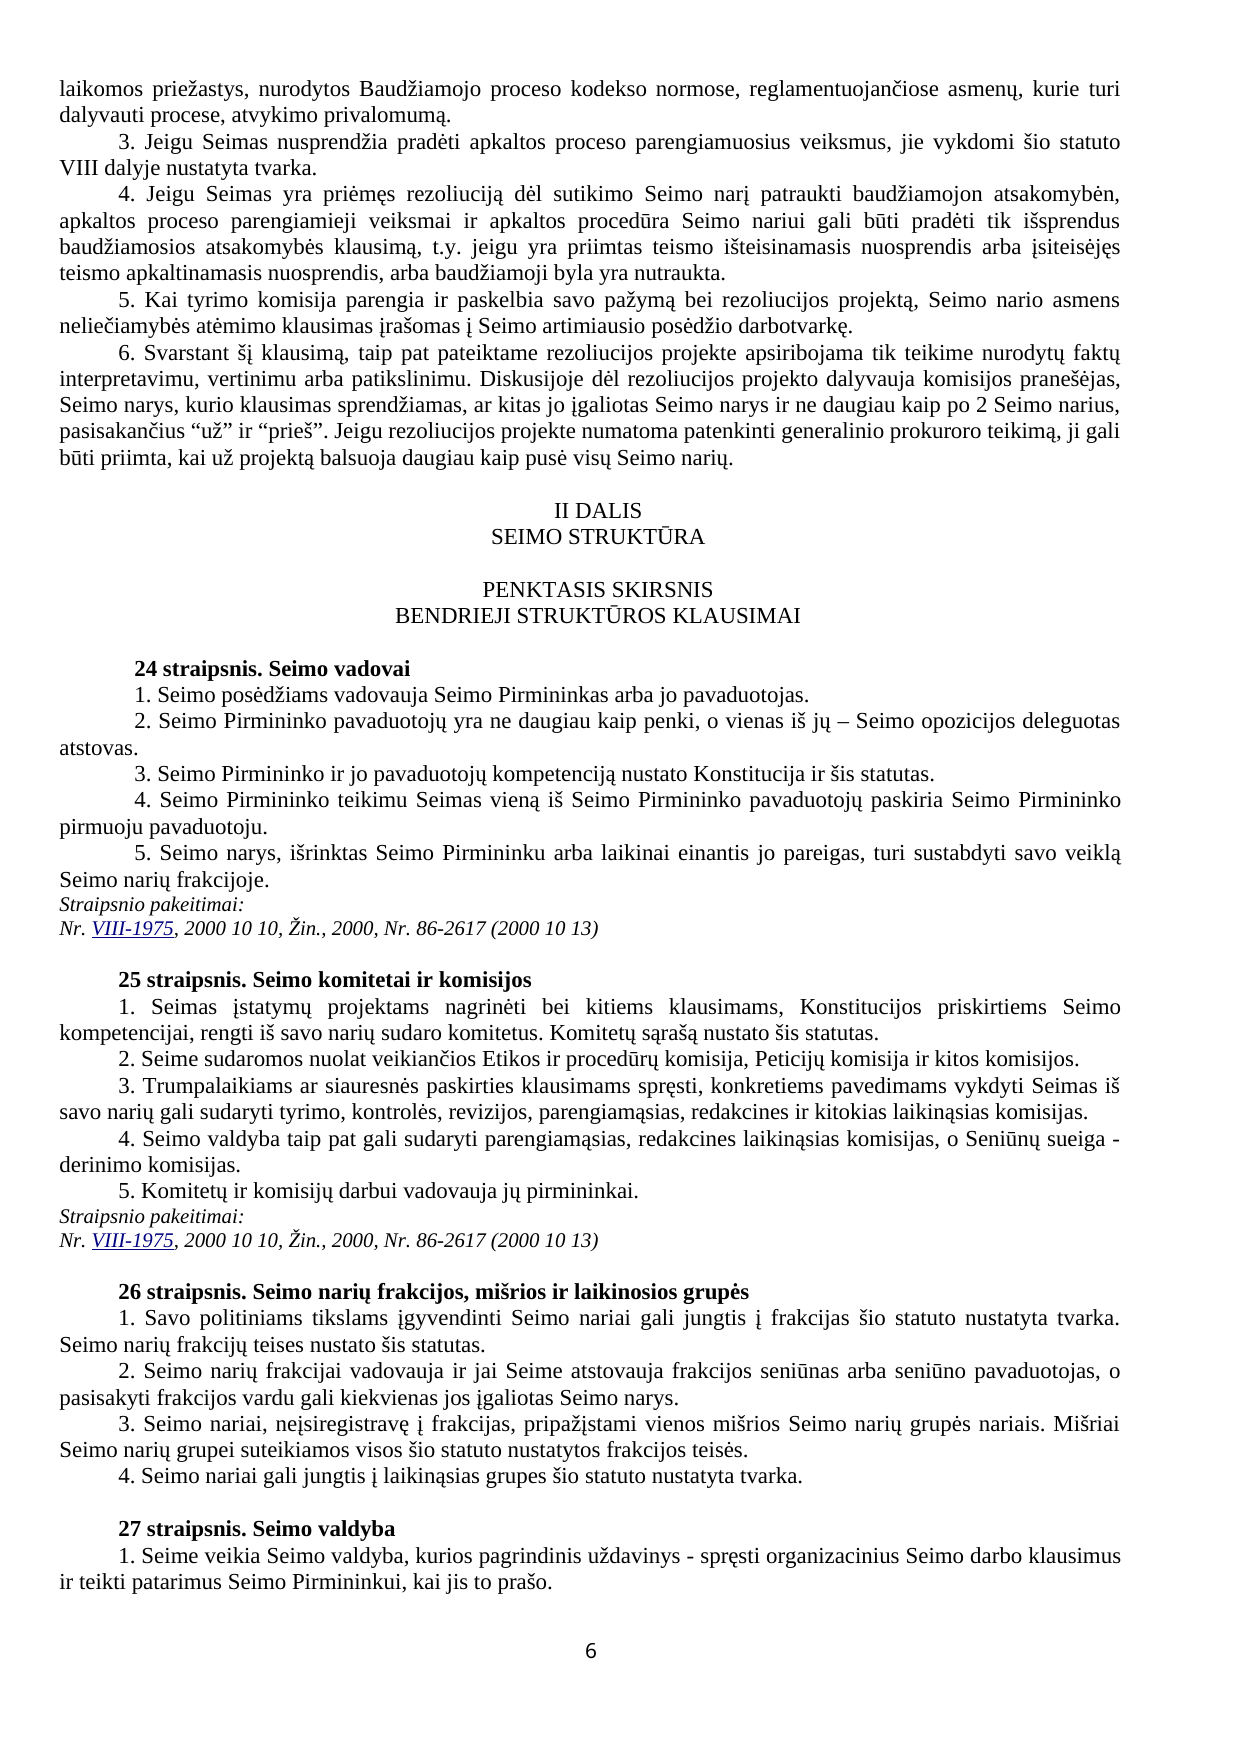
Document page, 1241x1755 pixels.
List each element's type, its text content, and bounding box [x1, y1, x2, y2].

text 6. Svarstant šį klausimą, taip pat pateiktame rezoliucijos projekte apsiribojama tik teikime nurodytų faktų interpretavimu, vertinimu arba patikslinimu. Diskusijoje dėl rezoliucijos projekto dalyvauja komisijos pranešėjas, Seimo narys, kurio klausimas sprendžiamas, ar kitas jo įgaliotas Seimo narys ir ne daugiau kaip po 2 Seimo narius, pasisakančius “už” ir “prieš”. Jeigu rezoliucijos projekte numatoma patenkinti generalinio prokuroro teikimą, ji gali būti priimta, kai už projektą balsuoja daugiau kaip pusė visų Seimo narių. [59, 338, 1122, 470]
text 3. Jeigu Seimas nusprendžia pradėti apkaltos proceso parengiamuosius veiksmus, jie vykdomi šio statuto VIII dalyje nustatyta tvarka. [59, 128, 1122, 180]
text Nr. VIII-1975, 2000 10 10, Žin., 2000, Nr. 86-2617 (2000 10 13) [59, 916, 1122, 940]
text 4. Seimo Pirmininko teikimu Seimas vieną iš Seimo Pirmininko pavaduotojų paskiria Seimo Pirmininko pirmuoju pavaduotoju. [59, 787, 1122, 839]
text 1. Seime veikia Seimo valdyba, kurios pagrindinis uždavinys - spręsti organizacinius Seimo darbo klausimus ir teikti patarimus Seimo Pirmininkui, kai jis to prašo. [59, 1542, 1122, 1594]
text 4. Jeigu Seimas yra priėmęs rezoliuciją dėl sutikimo Seimo narį patraukti baudžiamojon atsakomybėn, apkaltos proceso parengiamieji veiksmai ir apkaltos procedūra Seimo nariui gali būti pradėti tik išsprendus baudžiamosios atsakomybės klausimą, t.y. jeigu yra priimtas teismo išteisinamasis nuosprendis arba įsiteisėjęs teismo apkaltinamasis nuosprendis, arba baudžiamoji byla yra nutraukta. [59, 180, 1122, 286]
text 1. Seimo posėdžiams vadovauja Seimo Pirmininkas arba jo pavaduotojas. [59, 681, 1122, 707]
text 4. Seimo valdyba taip pat gali sudaryti parengiamąsias, redakcines laikinąsias komisijas, o Seniūnų sueiga - derinimo komisijas. [59, 1124, 1122, 1177]
text BENDRIEJI STRUKTŪROS KLAUSIMAI [59, 602, 1122, 628]
text 2. Seime sudaromos nuolat veikiančios Etikos ir procedūrų komisija, Peticijų komisija ir kitos komisijos. [59, 1046, 1122, 1072]
text Nr. VIII-1975, 2000 10 10, Žin., 2000, Nr. 86-2617 (2000 10 13) [59, 1228, 1122, 1252]
text Straipsnio pakeitimai: [59, 1204, 1122, 1228]
text 25 straipsnis. Seimo komitetai ir komisijos [59, 966, 1122, 993]
text 3. Seimo nariai, neįsiregistravę į frakcijas, pripažįstami vienos mišrios Seimo narių grupės nariais. Mišriai Seimo narių grupei suteikiamos visos šio statuto nustatytos frakcijos teisės. [59, 1410, 1122, 1463]
text 3. Trumpalaikiams ar siauresnės paskirties klausimams spręsti, konkretiems pavedimams vykdyti Seimas iš savo narių gali sudaryti tyrimo, kontrolės, revizijos, parengiamąsias, redakcines ir kitokias laikinąsias komisijas. [59, 1072, 1122, 1124]
text 1. Savo politiniams tikslams įgyvendinti Seimo nariai gali jungtis į frakcijas šio statuto nustatyta tvarka. Seimo narių frakcijų teises nustato šis statutas. [59, 1304, 1122, 1357]
text 5. Kai tyrimo komisija parengia ir paskelbia savo pažymą bei rezoliucijos projektą, Seimo nario asmens neliečiamybės atėmimo klausimas įrašomas į Seimo artimiausio posėdžio darbotvarkę. [59, 286, 1122, 338]
text 3. Seimo Pirmininko ir jo pavaduotojų kompetenciją nustato Konstitucija ir šis statutas. [59, 760, 1122, 787]
text 2. Seimo narių frakcijai vadovauja ir jai Seime atstovauja frakcijos seniūnas arba seniūno pavaduotojas, o pasisakyti frakcijos vardu gali kiekvienas jos įgaliotas Seimo narys. [59, 1357, 1122, 1410]
text PENKTASIS SKIRSNIS [59, 576, 1122, 602]
text Straipsnio pakeitimai: [59, 892, 1122, 916]
text 1. Seimas įstatymų projektams nagrinėti bei kitiems klausimams, Konstitucijos priskirtiems Seimo kompetencijai, rengti iš savo narių sudaro komitetus. Komitetų sąrašą nustato šis statutas. [59, 993, 1122, 1046]
text 24 straipsnis. Seimo vadovai [59, 655, 1122, 681]
text SEIMO STRUKTŪRA [59, 523, 1122, 549]
text laikomos priežastys, nurodytos Baudžiamojo proceso kodekso normose, reglamentuojančiose asmenų, kurie turi dalyvauti procese, atvykimo privalomumą. [59, 75, 1122, 128]
text 5. Seimo narys, išrinktas Seimo Pirmininku arba laikinai einantis jo pareigas, turi sustabdyti savo veiklą Seimo narių frakcijoje. [59, 839, 1122, 892]
text 4. Seimo nariai gali jungtis į laikinąsias grupes šio statuto nustatyta tvarka. [59, 1463, 1122, 1489]
text II DALIS [59, 497, 1122, 523]
text 27 straipsnis. Seimo valdyba [59, 1515, 1122, 1542]
text 26 straipsnis. Seimo narių frakcijos, mišrios ir laikinosios grupės [59, 1278, 1122, 1304]
text 5. Komitetų ir komisijų darbui vadovauja jų pirmininkai. [59, 1177, 1122, 1204]
text 2. Seimo Pirmininko pavaduotojų yra ne daugiau kaip penki, o vienas iš jų – Seimo opozicijos deleguotas atstovas. [59, 707, 1122, 760]
